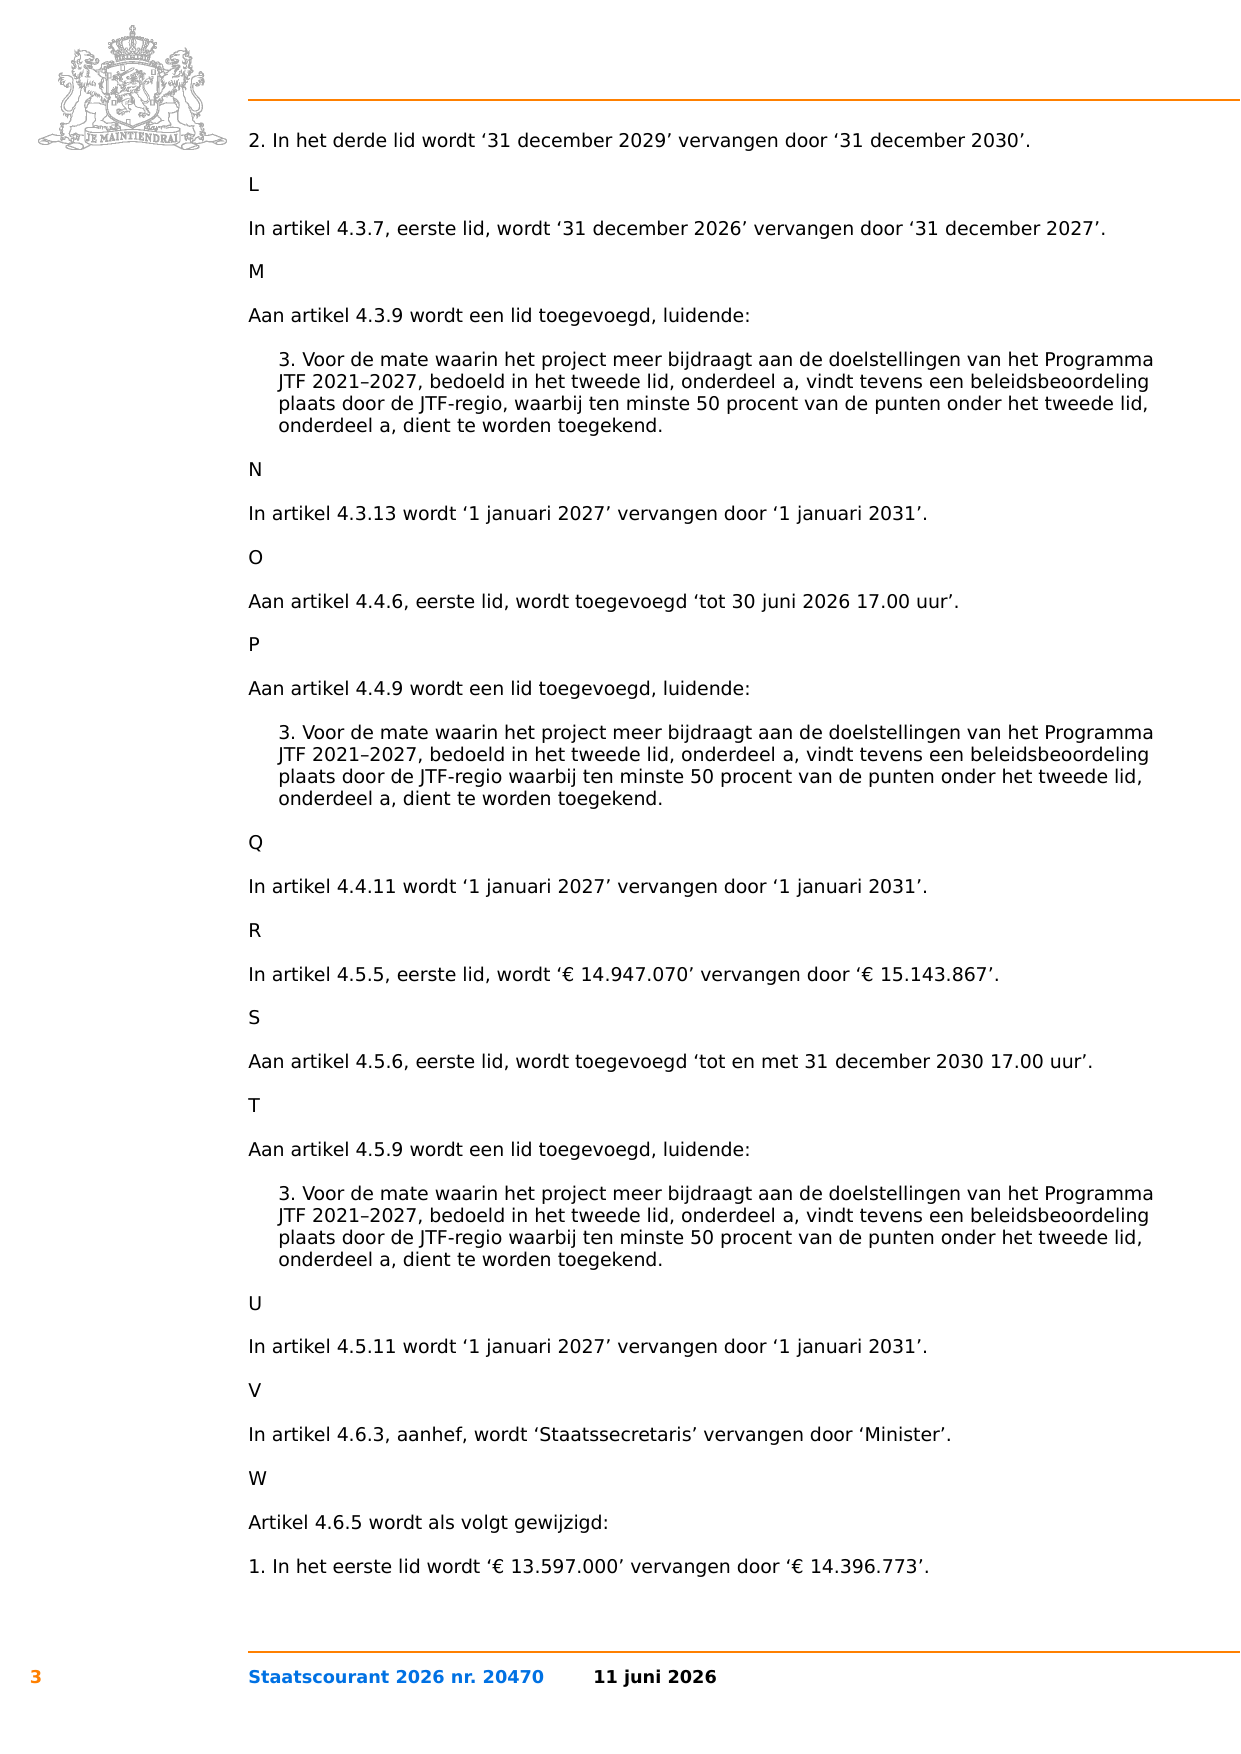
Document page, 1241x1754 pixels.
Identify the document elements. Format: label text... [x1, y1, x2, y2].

text Q [248, 832, 1163, 854]
text Aan artikel 4.4.6, eerste lid, wordt toegevoegd ‘tot 30 juni 2026 17.00 uur’. [248, 591, 1163, 612]
text In artikel 4.5.11 wordt ‘1 januari 2027’ vervangen door ‘1 januari 2031’. [248, 1336, 1163, 1358]
text 2. In het derde lid wordt ‘31 december 2029’ vervangen door ‘31 december 2030’. [248, 130, 1163, 152]
text 3. Voor de mate waarin het project meer bijdraagt aan de doelstellingen van het Programma JTF 2021–2027, bedoeld in het tweede lid, onderdeel a, vindt tevens een beleidsbeoordeling plaats door de JTF-regio waarbij ten minste 50 procent van de punten onder het tweede lid, onderdeel a, dient te worden toegekend. [278, 722, 1163, 810]
text Aan artikel 4.3.9 wordt een lid toegevoegd, luidende: [248, 305, 1163, 327]
text Aan artikel 4.5.6, eerste lid, wordt toegevoegd ‘tot en met 31 december 2030 17.00 uur’. [248, 1051, 1163, 1073]
text L [248, 174, 1163, 196]
text O [248, 547, 1163, 569]
text U [248, 1292, 1163, 1314]
text In artikel 4.5.5, eerste lid, wordt ‘€ 14.947.070’ vervangen door ‘€ 15.143.867’. [248, 963, 1163, 985]
text N [248, 459, 1163, 481]
text W [248, 1468, 1163, 1490]
text Artikel 4.6.5 wordt als volgt gewijzigd: [248, 1512, 1163, 1534]
picture [38, 25, 227, 150]
text In artikel 4.6.3, aanhef, wordt ‘Staatssecretaris’ vervangen door ‘Minister’. [248, 1424, 1163, 1446]
text 3. Voor de mate waarin het project meer bijdraagt aan de doelstellingen van het Programma JTF 2021–2027, bedoeld in het tweede lid, onderdeel a, vindt tevens een beleidsbeoordeling plaats door de JTF-regio waarbij ten minste 50 procent van de punten onder het tweede lid, onderdeel a, dient te worden toegekend. [278, 1183, 1163, 1271]
text In artikel 4.4.11 wordt ‘1 januari 2027’ vervangen door ‘1 januari 2031’. [248, 876, 1163, 898]
text In artikel 4.3.13 wordt ‘1 januari 2027’ vervangen door ‘1 januari 2031’. [248, 503, 1163, 525]
text Aan artikel 4.4.9 wordt een lid toegevoegd, luidende: [248, 678, 1163, 700]
text M [248, 261, 1163, 283]
text 3. Voor de mate waarin het project meer bijdraagt aan de doelstellingen van het Programma JTF 2021–2027, bedoeld in het tweede lid, onderdeel a, vindt tevens een beleidsbeoordeling plaats door de JTF-regio, waarbij ten minste 50 procent van de punten onder het tweede lid, onderdeel a, dient te worden toegekend. [278, 349, 1163, 437]
text 1. In het eerste lid wordt ‘€ 13.597.000’ vervangen door ‘€ 14.396.773’. [248, 1556, 1163, 1578]
text P [248, 634, 1163, 656]
text V [248, 1380, 1163, 1402]
text R [248, 919, 1163, 942]
text S [248, 1007, 1163, 1029]
text In artikel 4.3.7, eerste lid, wordt ‘31 december 2026’ vervangen door ‘31 december 2027’. [248, 218, 1163, 239]
text T [248, 1095, 1163, 1117]
text Aan artikel 4.5.9 wordt een lid toegevoegd, luidende: [248, 1139, 1163, 1161]
